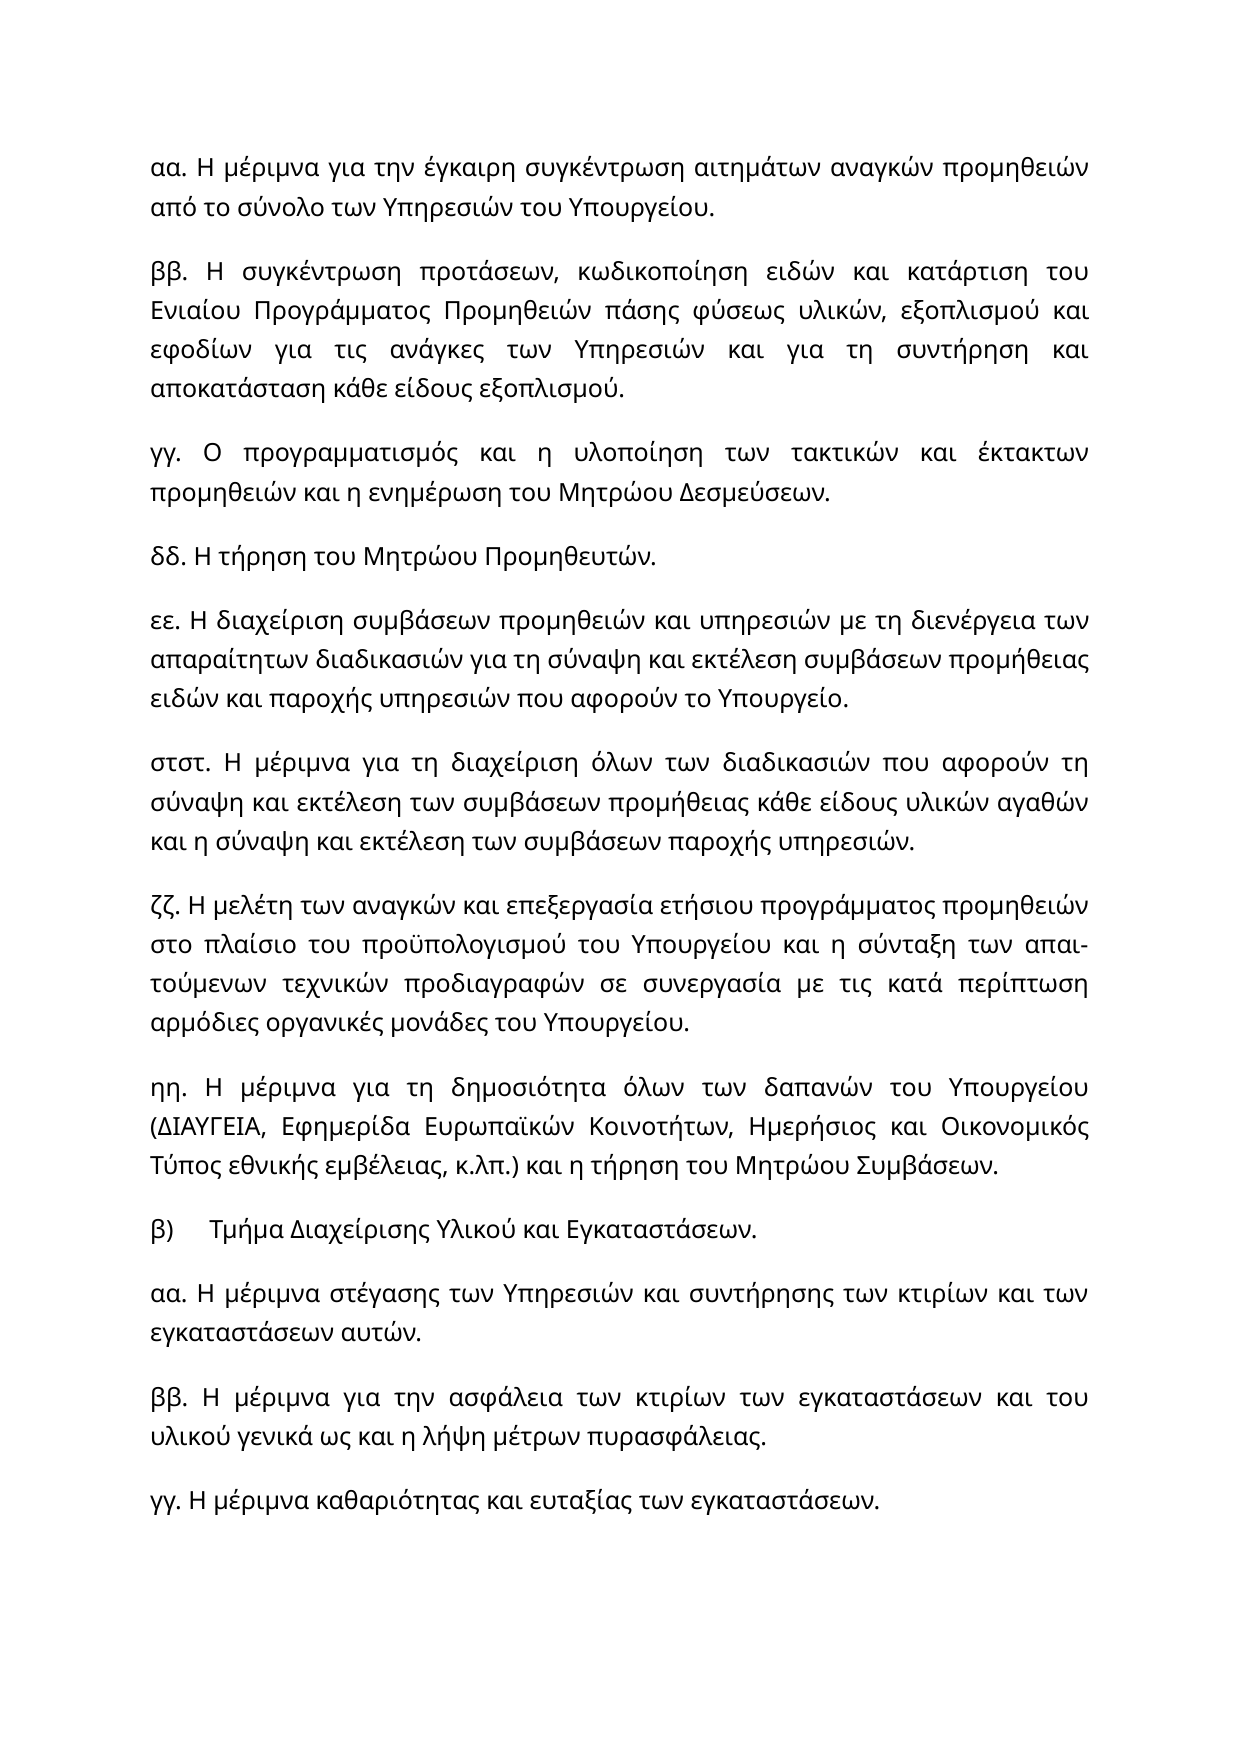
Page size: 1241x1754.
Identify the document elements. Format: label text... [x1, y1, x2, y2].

text δδ. Η τήρηση του Μητρώου Προμηθευτών. [150, 538, 1090, 572]
text εε. Η διαχείριση συμβάσεων προμηθειών και υπηρεσιών με τη διενέργεια των απαραίτητων διαδικασιών για τη σύναψη και εκτέλεση συμβάσεων προμήθειας ειδών και παροχής υπηρεσιών που αφορούν το Υπουργείο. [150, 602, 1090, 715]
text γγ. Η μέριμνα καθαριότητας και ευταξίας των εγκαταστάσεων. [150, 1482, 1090, 1517]
list β) Τμήμα Διαχείρισης Υλικού και Εγκαταστάσεων. [150, 1212, 1090, 1246]
text ββ. Η συγκέντρωση προτάσεων, κωδικοποίηση ειδών και κατάρτιση του Ενιαίου Προγράμματος Προμηθειών πάσης φύσεως υλικών, εξοπλισμού και εφοδίων για τις ανάγκες των Υπηρεσιών και για τη συντήρηση και αποκατάσταση κάθε είδους εξοπλισμού. [150, 253, 1090, 405]
text αα. Η μέριμνα στέγασης των Υπηρεσιών και συντήρησης των κτιρίων και των εγκαταστάσεων αυτών. [150, 1276, 1090, 1349]
text ζζ. Η μελέτη των αναγκών και επεξεργασία ετήσιου προγράμματος προμηθειών στο πλαίσιο του προϋπολογισμού του Υπουργείου και η σύνταξη των απαι- τούμενων τεχνικών προδιαγραφών σε συνεργασία με τις κατά περίπτωση αρμόδιες οργανικές μονάδες του Υπουργείου. [150, 887, 1090, 1039]
text ββ. Η μέριμνα για την ασφάλεια των κτιρίων των εγκαταστάσεων και του υλικού γενικά ως και η λήψη μέτρων πυρασφάλειας. [150, 1379, 1090, 1452]
text ηη. Η μέριμνα για τη δημοσιότητα όλων των δαπανών του Υπουργείου (ΔΙΑΥΓΕΙΑ, Εφημερίδα Ευρωπαϊκών Κοινοτήτων, Ημερήσιος και Οικονομικός Τύπος εθνικής εμβέλειας, κ.λπ.) και η τήρηση του Μητρώου Συμβάσεων. [150, 1069, 1090, 1182]
text στστ. Η μέριμνα για τη διαχείριση όλων των διαδικασιών που αφορούν τη σύναψη και εκτέλεση των συμβάσεων προμήθειας κάθε είδους υλικών αγαθών και η σύναψη και εκτέλεση των συμβάσεων παροχής υπηρεσιών. [150, 745, 1090, 857]
text αα. Η μέριμνα για την έγκαιρη συγκέντρωση αιτημάτων αναγκών προμηθειών από το σύνολο των Υπηρεσιών του Υπουργείου. [150, 150, 1090, 223]
text γγ. Ο προγραμματισμός και η υλοποίηση των τακτικών και έκτακτων προμηθειών και η ενημέρωση του Μητρώου Δεσμεύσεων. [150, 435, 1090, 508]
